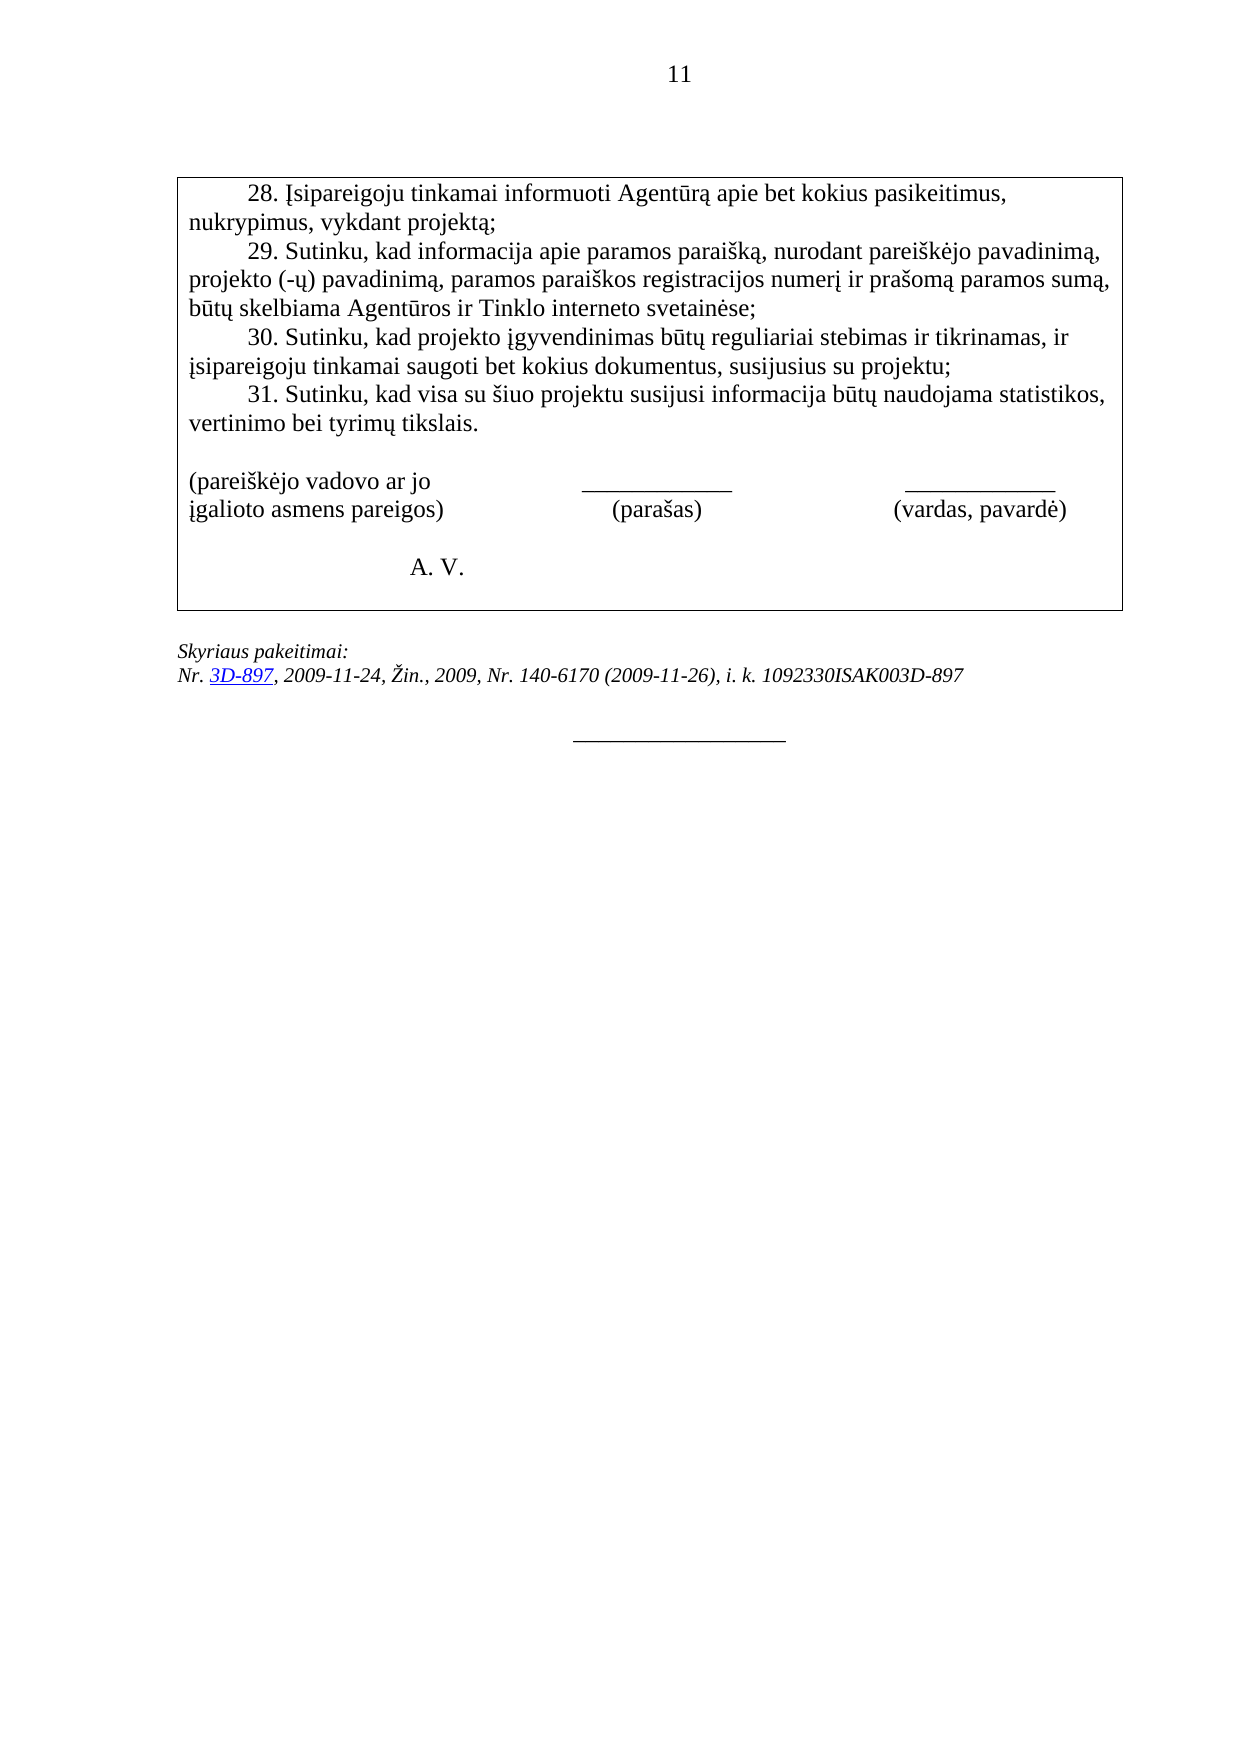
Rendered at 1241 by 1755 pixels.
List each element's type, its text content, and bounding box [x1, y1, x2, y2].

table_cell (pareiškėjo vadovo ar jo įgalioto asmens pareigos) A. V. [178, 466, 476, 609]
text Skyriaus pakeitimai: [177, 639, 1181, 663]
text _________________ [177, 716, 1181, 745]
table_cell ____________ (parašas) [476, 466, 838, 609]
table_cell ____________ (vardas, pavardė) [838, 466, 1122, 609]
text Nr. 3D-897, 2009-11-24, Žin., 2009, Nr. 140-6170 (2009-11-26), i. k. 1092330ISAK003D-897 [177, 663, 1181, 687]
table_header 28. Įsipareigoju tinkamai informuoti Agentūrą apie bet kokius pasikeitimus, nukrypimus, vykdant projektą; 29. Sutinku, kad informacija apie paramos paraišką, nurodant pareiškėjo pavadinimą, projekto (-ų) pavadinimą, paramos paraiškos registracijos numerį ir prašomą paramos sumą, būtų skelbiama Agentūros ir Tinklo interneto svetainėse; 30. Sutinku, kad projekto įgyvendinimas būtų reguliariai stebimas ir tikrinamas, ir įsipareigoju tinkamai saugoti bet kokius dokumentus, susijusius su projektu; 31. Sutinku, kad visa su šiuo projektu susijusi informacija būtų naudojama statistikos, vertinimo bei tyrimų tikslais. [178, 178, 1122, 466]
